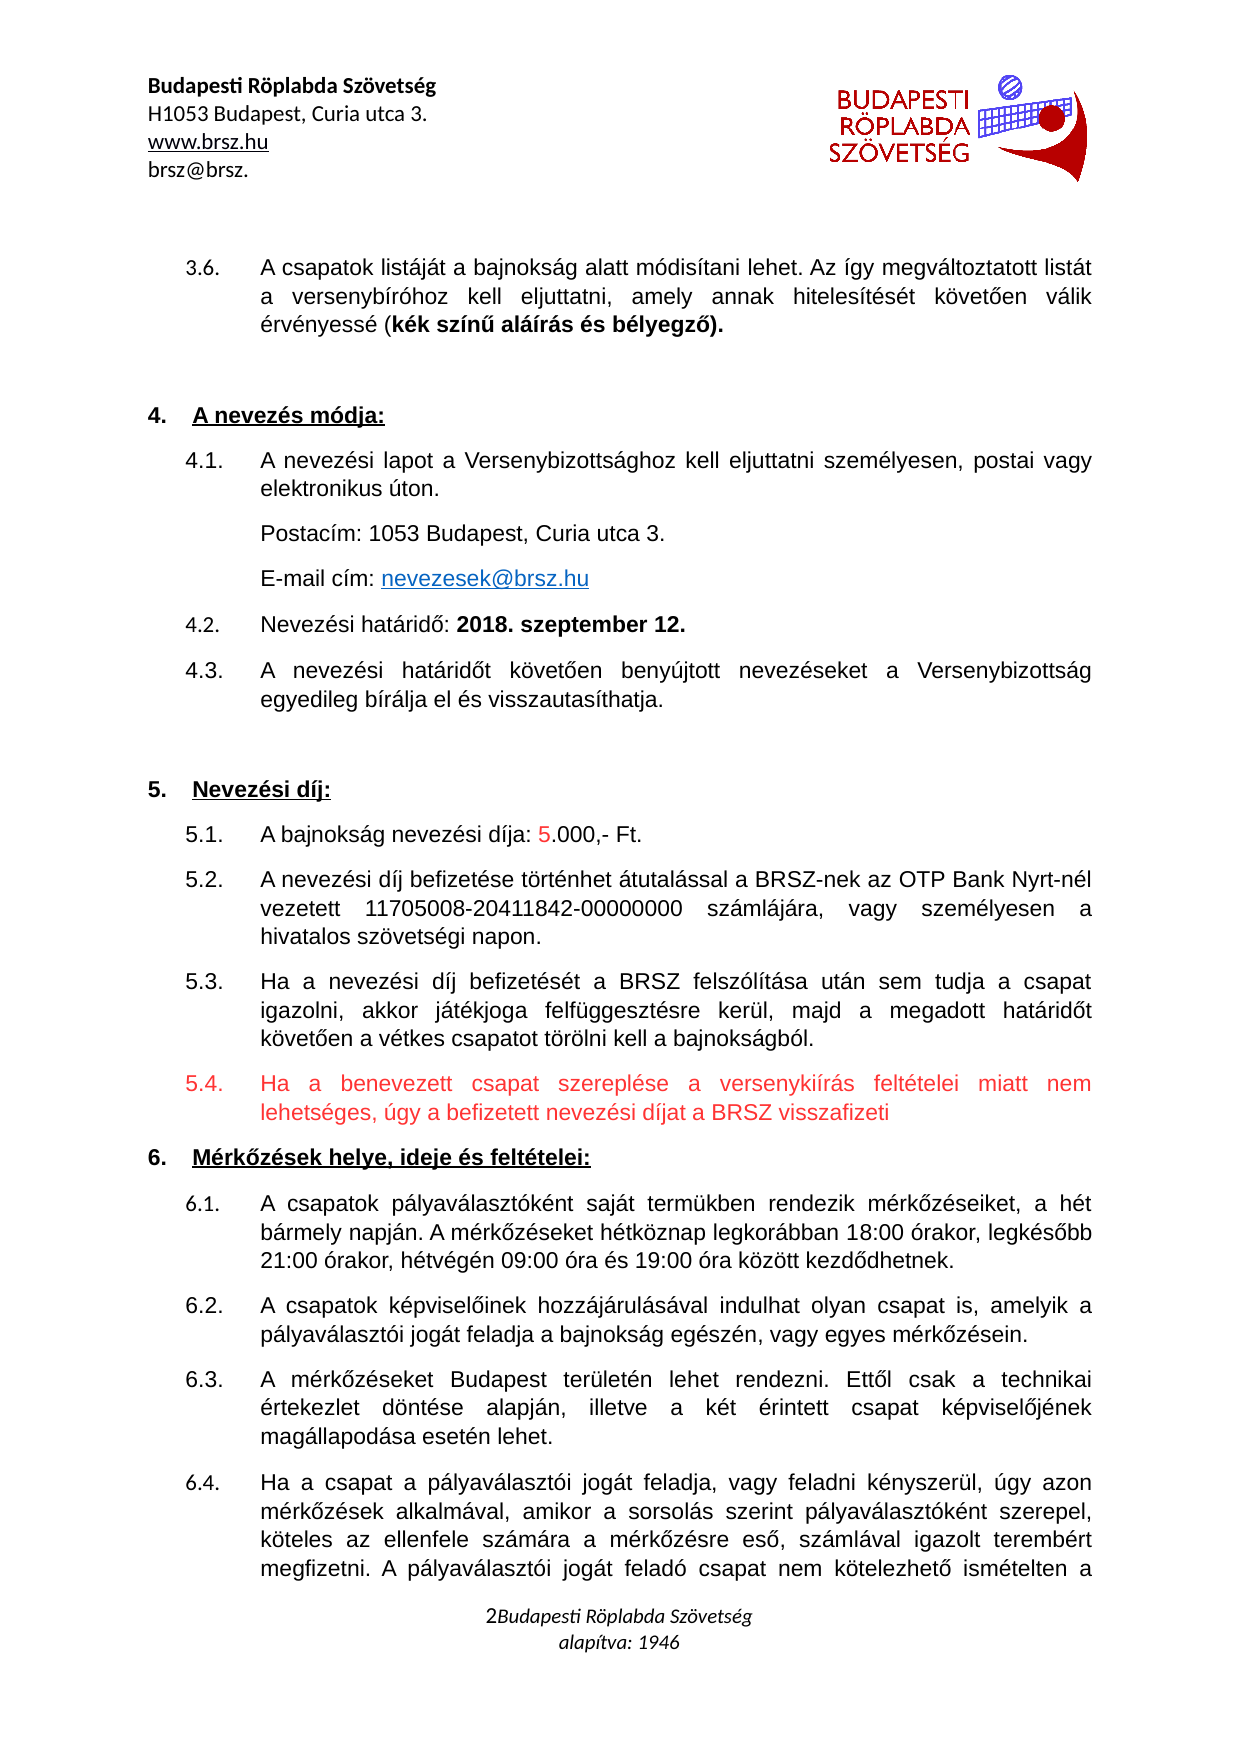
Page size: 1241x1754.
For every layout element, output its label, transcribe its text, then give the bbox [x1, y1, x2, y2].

list A nevezés módja: [148, 402, 1092, 428]
list Mérkőzések helye, ideje és feltételei: [148, 1144, 1092, 1170]
list A nevezési lapot a Versenybizottsághoz kell eljuttatni személyesen, postai vagy elektronikus úton. [185, 447, 1092, 501]
list A bajnokság nevezési díja: 5.000,- Ft. [185, 821, 1092, 847]
list A csapatok listáját a bajnokság alatt módisítani lehet. Az így megváltoztatott listát a versenybíróhoz kell eljuttatni, amely annak hitelesítését követően válik érvényessé (kék színű aláírás és bélyegző). [185, 253, 1092, 338]
list Nevezési díj: [148, 776, 1092, 802]
picture [819, 71, 1093, 187]
list Ha a benevezett csapat szereplése a versenykiírás feltételei miatt nem lehetséges, úgy a befizetett nevezési díjat a BRSZ visszafizeti [185, 1070, 1092, 1125]
list A nevezési díj befizetése történhet átutalással a BRSZ-nek az OTP Bank Nyrt-nél vezetett 11705008-20411842-00000000 számlájára, vagy személyesen a hivatalos szövetségi napon. [185, 866, 1092, 949]
list A csapatok pályaválasztóként saját termükben rendezik mérkőzéseiket, a hét bármely napján. A mérkőzéseket hétköznap legkorábban 18:00 órakor, legkésőbb 21:00 órakor, hétvégén 09:00 óra és 19:00 óra között kezdődhetnek. [185, 1189, 1092, 1274]
list Ha a csapat a pályaválasztói jogát feladja, vagy feladni kényszerül, úgy azon mérkőzések alkalmával, amikor a sorsolás szerint pályaválasztóként szerepel, köteles az ellenfele számára a mérkőzésre eső, számlával igazolt terembért megfizetni. A pályaválasztói jogát feladó csapat nem kötelezhető ismételten a [185, 1468, 1092, 1581]
list Nevezési határidő: 2018. szeptember 12. [185, 610, 1092, 638]
list A csapatok képviselőinek hozzájárulásával indulhat olyan csapat is, amelyik a pályaválasztói jogát feladja a bajnokság egészén, vagy egyes mérkőzésein. [185, 1292, 1092, 1347]
list A nevezési határidőt követően benyújtott nevezéseket a Versenybizottság egyedileg bírálja el és visszautasíthatja. [185, 657, 1092, 712]
list A mérkőzéseket Budapest területén lehet rendezni. Ettől csak a technikai értekezlet döntése alapján, illetve a két érintett csapat képviselőjének magállapodása esetén lehet. [185, 1366, 1092, 1449]
list Ha a nevezési díj befizetését a BRSZ felszólítása után sem tudja a csapat igazolni, akkor játékjoga felfüggesztésre kerül, majd a megadott határidőt követően a vétkes csapatot törölni kell a bajnokságból. [185, 968, 1092, 1051]
text E-mail cím: nevezesek@brsz.hu [260, 565, 1092, 592]
text Postacím: 1053 Budapest, Curia utca 3. [260, 520, 1092, 547]
